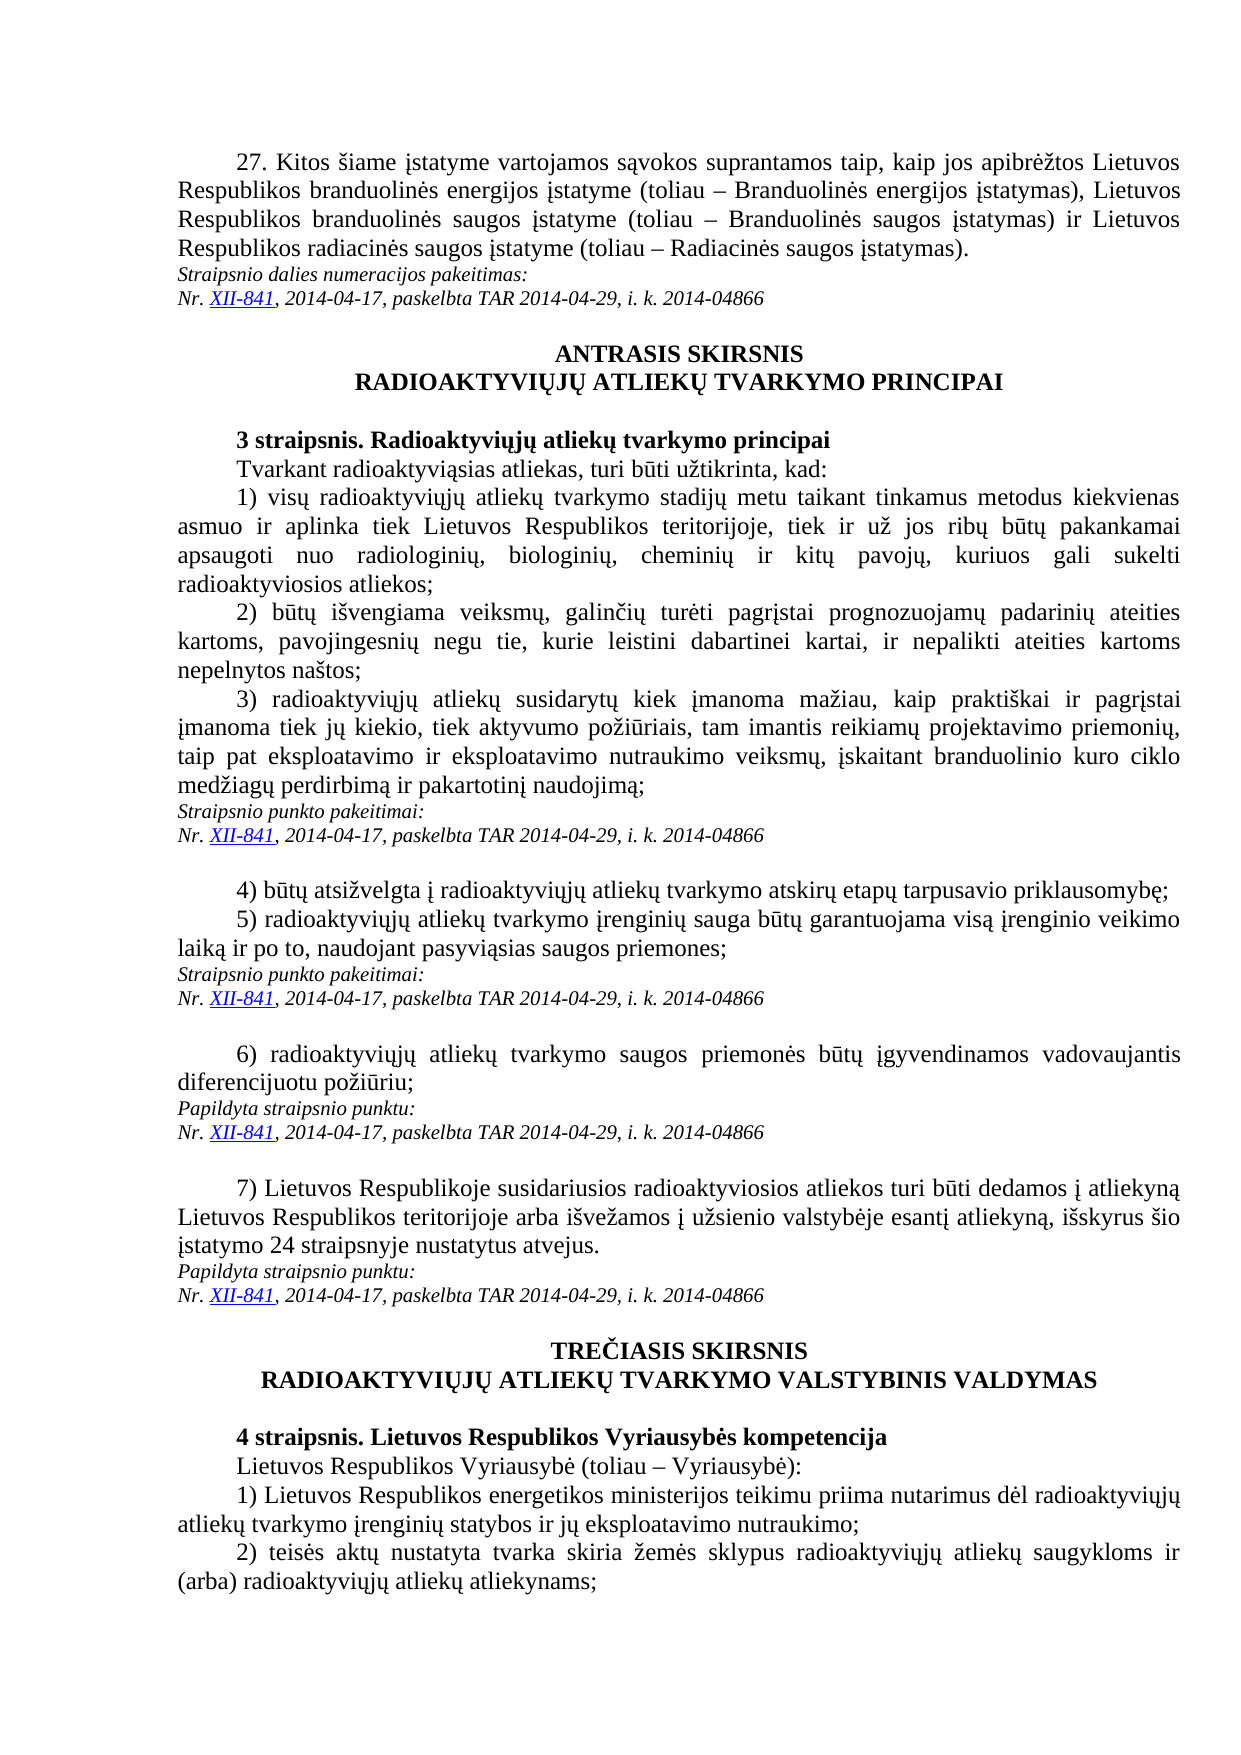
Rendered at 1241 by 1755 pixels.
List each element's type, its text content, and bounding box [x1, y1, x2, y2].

text 27. Kitos šiame įstatyme vartojamos sąvokos suprantamos taip, kaip jos apibrėžtos Lietuvos Respublikos branduolinės energijos įstatyme (toliau – Branduolinės energijos įstatymas), Lietuvos Respublikos branduolinės saugos įstatyme (toliau – Branduolinės saugos įstatymas) ir Lietuvos Respublikos radiacinės saugos įstatyme (toliau – Radiacinės saugos įstatymas). [177, 147, 1181, 262]
text TREČIASIS SKIRSNIS [177, 1336, 1181, 1365]
text Nr. XII-841, 2014-04-17, paskelbta TAR 2014-04-29, i. k. 2014-04866 [177, 986, 1181, 1010]
text Tvarkant radioaktyviąsias atliekas, turi būti užtikrinta, kad: [177, 454, 1181, 482]
text 3 straipsnis. Radioaktyviųjų atliekų tvarkymo principai [177, 425, 1181, 454]
text Papildyta straipsnio punktu: [177, 1259, 1181, 1283]
text 1) Lietuvos Respublikos energetikos ministerijos teikimu priima nutarimus dėl radioaktyviųjų atliekų tvarkymo įrenginių statybos ir jų eksploatavimo nutraukimo; [177, 1480, 1181, 1537]
text 4 straipsnis. Lietuvos Respublikos Vyriausybės kompetencija [177, 1422, 1181, 1451]
text 1) visų radioaktyviųjų atliekų tvarkymo stadijų metu taikant tinkamus metodus kiekvienas asmuo ir aplinka tiek Lietuvos Respublikos teritorijoje, tiek ir už jos ribų būtų pakankamai apsaugoti nuo radiologinių, biologinių, cheminių ir kitų pavojų, kuriuos gali sukelti radioaktyviosios atliekos; [177, 482, 1181, 597]
text 2) teisės aktų nustatyta tvarka skiria žemės sklypus radioaktyviųjų atliekų saugykloms ir (arba) radioaktyviųjų atliekų atliekynams; [177, 1537, 1181, 1595]
text RADIOAKTYVIŲJŲ ATLIEKŲ TVARKYMO PRINCIPAI [177, 367, 1181, 396]
text Nr. XII-841, 2014-04-17, paskelbta TAR 2014-04-29, i. k. 2014-04866 [177, 1283, 1181, 1307]
text RADIOAKTYVIŲJŲ ATLIEKŲ TVARKYMO VALSTYBINIS VALDYMAS [177, 1365, 1181, 1394]
text Straipsnio punkto pakeitimai: [177, 799, 1181, 823]
text Nr. XII-841, 2014-04-17, paskelbta TAR 2014-04-29, i. k. 2014-04866 [177, 823, 1181, 847]
text Nr. XII-841, 2014-04-17, paskelbta TAR 2014-04-29, i. k. 2014-04866 [177, 286, 1181, 310]
text 3) radioaktyviųjų atliekų susidarytų kiek įmanoma mažiau, kaip praktiškai ir pagrįstai įmanoma tiek jų kiekio, tiek aktyvumo požiūriais, tam imantis reikiamų projektavimo priemonių, taip pat eksploatavimo ir eksploatavimo nutraukimo veiksmų, įskaitant branduolinio kuro ciklo medžiagų perdirbimą ir pakartotinį naudojimą; [177, 684, 1181, 799]
text Straipsnio punkto pakeitimai: [177, 962, 1181, 986]
text ANTRASIS SKIRSNIS [177, 339, 1181, 367]
text 4) būtų atsižvelgta į radioaktyviųjų atliekų tvarkymo atskirų etapų tarpusavio priklausomybę; [177, 876, 1181, 904]
text 5) radioaktyviųjų atliekų tvarkymo įrenginių sauga būtų garantuojama visą įrenginio veikimo laiką ir po to, naudojant pasyviąsias saugos priemones; [177, 904, 1181, 962]
text 7) Lietuvos Respublikoje susidariusios radioaktyviosios atliekos turi būti dedamos į atliekyną Lietuvos Respublikos teritorijoje arba išvežamos į užsienio valstybėje esantį atliekyną, išskyrus šio įstatymo 24 straipsnyje nustatytus atvejus. [177, 1173, 1181, 1259]
text 6) radioaktyviųjų atliekų tvarkymo saugos priemonės būtų įgyvendinamos vadovaujantis diferencijuotu požiūriu; [177, 1039, 1181, 1096]
text Lietuvos Respublikos Vyriausybė (toliau – Vyriausybė): [177, 1451, 1181, 1480]
text Nr. XII-841, 2014-04-17, paskelbta TAR 2014-04-29, i. k. 2014-04866 [177, 1120, 1181, 1144]
text 2) būtų išvengiama veiksmų, galinčių turėti pagrįstai prognozuojamų padarinių ateities kartoms, pavojingesnių negu tie, kurie leistini dabartinei kartai, ir nepalikti ateities kartoms nepelnytos naštos; [177, 597, 1181, 684]
text Straipsnio dalies numeracijos pakeitimas: [177, 262, 1181, 286]
text Papildyta straipsnio punktu: [177, 1096, 1181, 1120]
